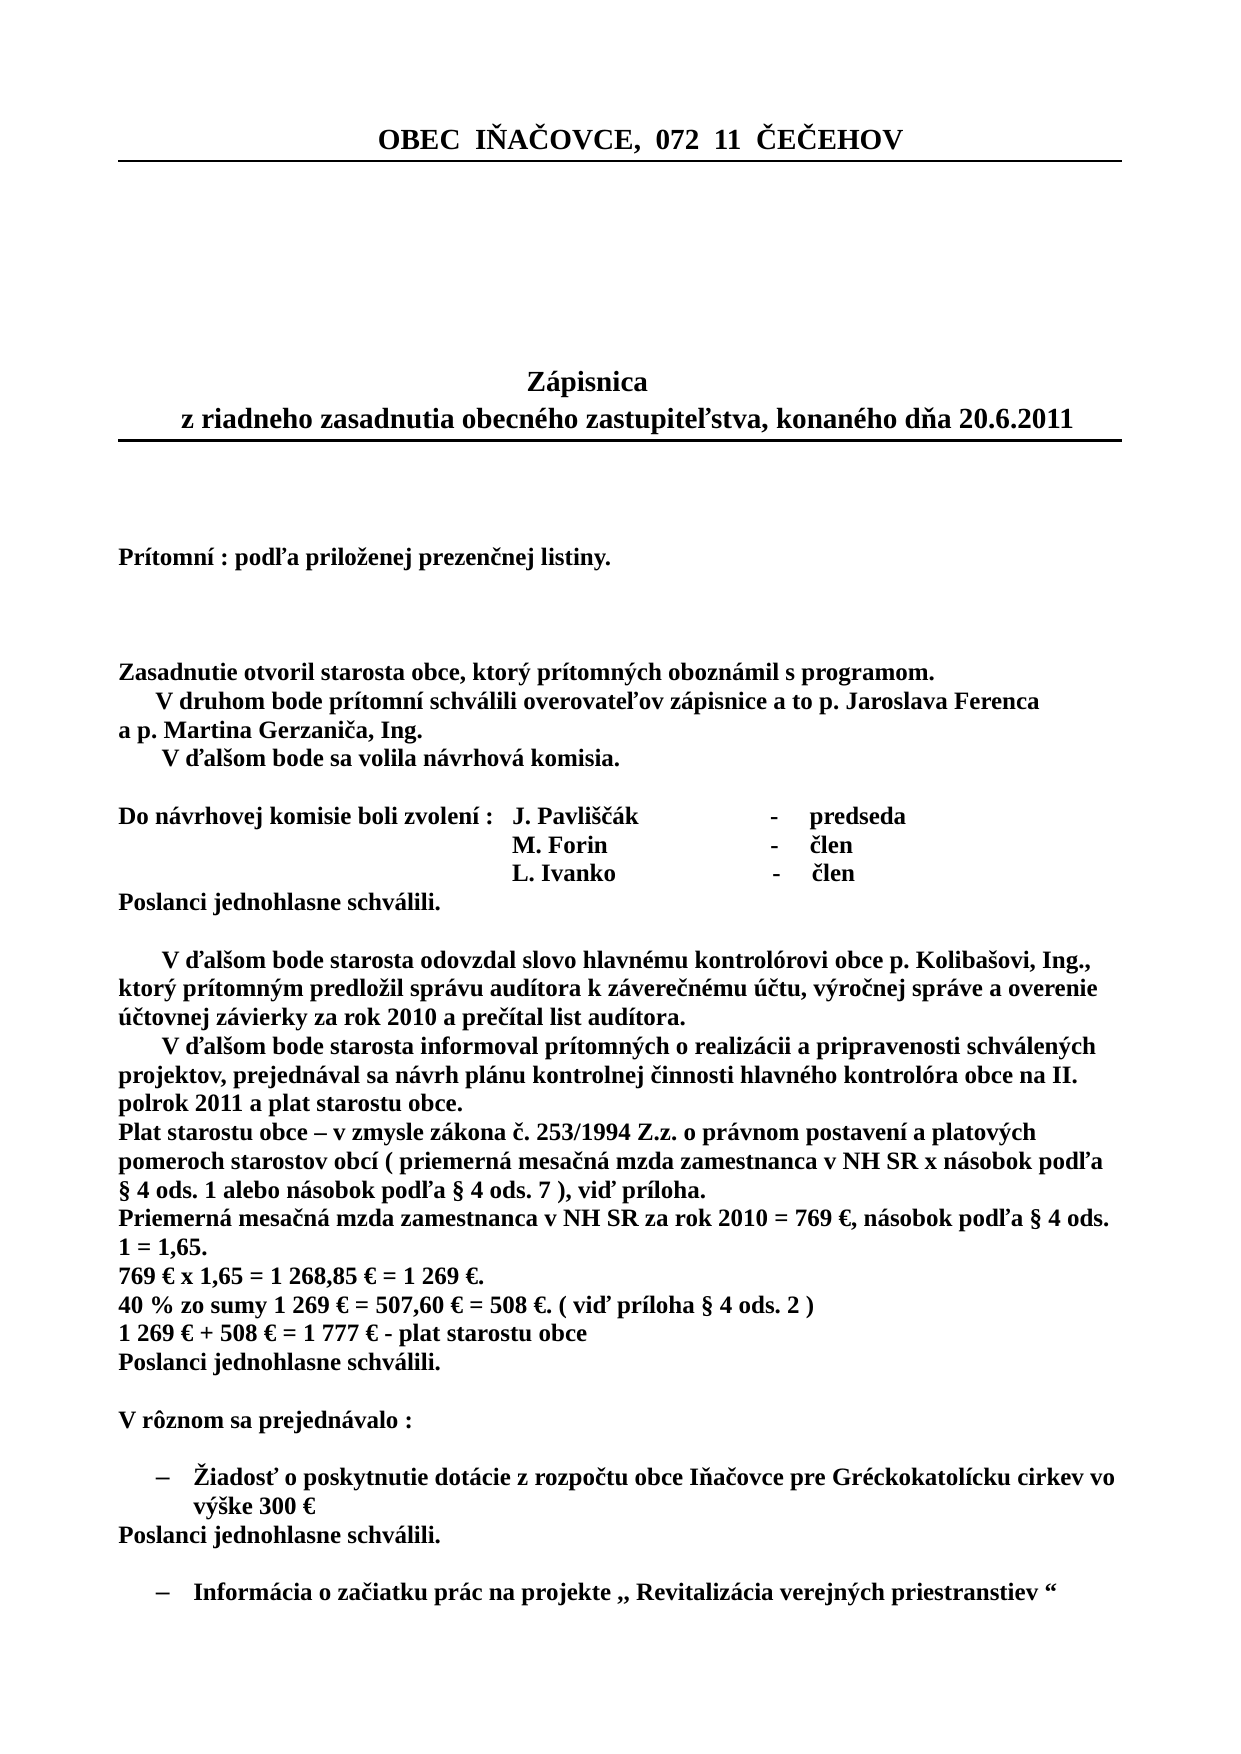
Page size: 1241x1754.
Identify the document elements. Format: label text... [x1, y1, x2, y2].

text 769 € x 1,65 = 1 268,85 € = 1 269 €. [118, 1261, 1122, 1290]
text Zápisnica [118, 364, 1122, 397]
list Informácia o začiatku prác na projekte ,, Revitalizácia verejných priestranstiev “ [156, 1577, 1122, 1606]
text Prítomní : podľa priloženej prezenčnej listiny. [118, 542, 1122, 571]
text 40 % zo sumy 1 269 € = 507,60 € = 508 €. ( viď príloha § 4 ods. 2 ) [118, 1290, 1122, 1318]
text Poslanci jednohlasne schválili. [118, 1347, 1122, 1376]
text Zasadnutie otvoril starosta obce, ktorý prítomných oboznámil s programom. [118, 657, 1122, 686]
text a p. Martina Gerzaniča, Ing. [118, 715, 1122, 743]
text § 4 ods. 1 alebo násobok podľa § 4 ods. 7 ), viď príloha. [118, 1175, 1122, 1203]
text V druhom bode prítomní schválili overovateľov zápisnice a to p. Jaroslava Ferenca [118, 686, 1122, 715]
text 1 269 € + 508 € = 1 777 € - plat starostu obce [118, 1318, 1122, 1347]
text OBEC IŇAČOVCE, 072 11 ČEČEHOV [118, 118, 1122, 160]
text L. Ivanko - člen [118, 858, 1122, 887]
text M. Forin - člen [118, 830, 1122, 858]
text Poslanci jednohlasne schválili. [118, 887, 1122, 916]
text z riadneho zasadnutia obecného zastupiteľstva, konaného dňa 20.6.2011 [118, 397, 1122, 439]
text Priemerná mesačná mzda zamestnanca v NH SR za rok 2010 = 769 €, násobok podľa § 4 ods. 1 = 1,65. [118, 1203, 1122, 1261]
text V ďalšom bode starosta informoval prítomných o realizácii a pripravenosti schválených projektov, prejednával sa návrh plánu kontrolnej činnosti hlavného kontrolóra obce na II. polrok 2011 a plat starostu obce. [118, 1031, 1122, 1117]
text Plat starostu obce – v zmysle zákona č. 253/1994 Z.z. o právnom postavení a platových pomeroch starostov obcí ( priemerná mesačná mzda zamestnanca v NH SR x násobok podľa [118, 1117, 1122, 1175]
text Poslanci jednohlasne schválili. [118, 1520, 1122, 1548]
text Do návrhovej komisie boli zvolení : J. Pavliščák - predseda [118, 801, 1122, 830]
list Žiadosť o poskytnutie dotácie z rozpočtu obce Iňačovce pre Gréckokatolícku cirkev vo výške 300 € [156, 1462, 1122, 1520]
text V rôznom sa prejednávalo : [118, 1405, 1122, 1433]
text V ďalšom bode starosta odovzdal slovo hlavnému kontrolórovi obce p. Kolibašovi, Ing., ktorý prítomným predložil správu audítora k záverečnému účtu, výročnej správe a overenie účtovnej závierky za rok 2010 a prečítal list audítora. [118, 945, 1122, 1031]
text V ďalšom bode sa volila návrhová komisia. [118, 743, 1122, 772]
